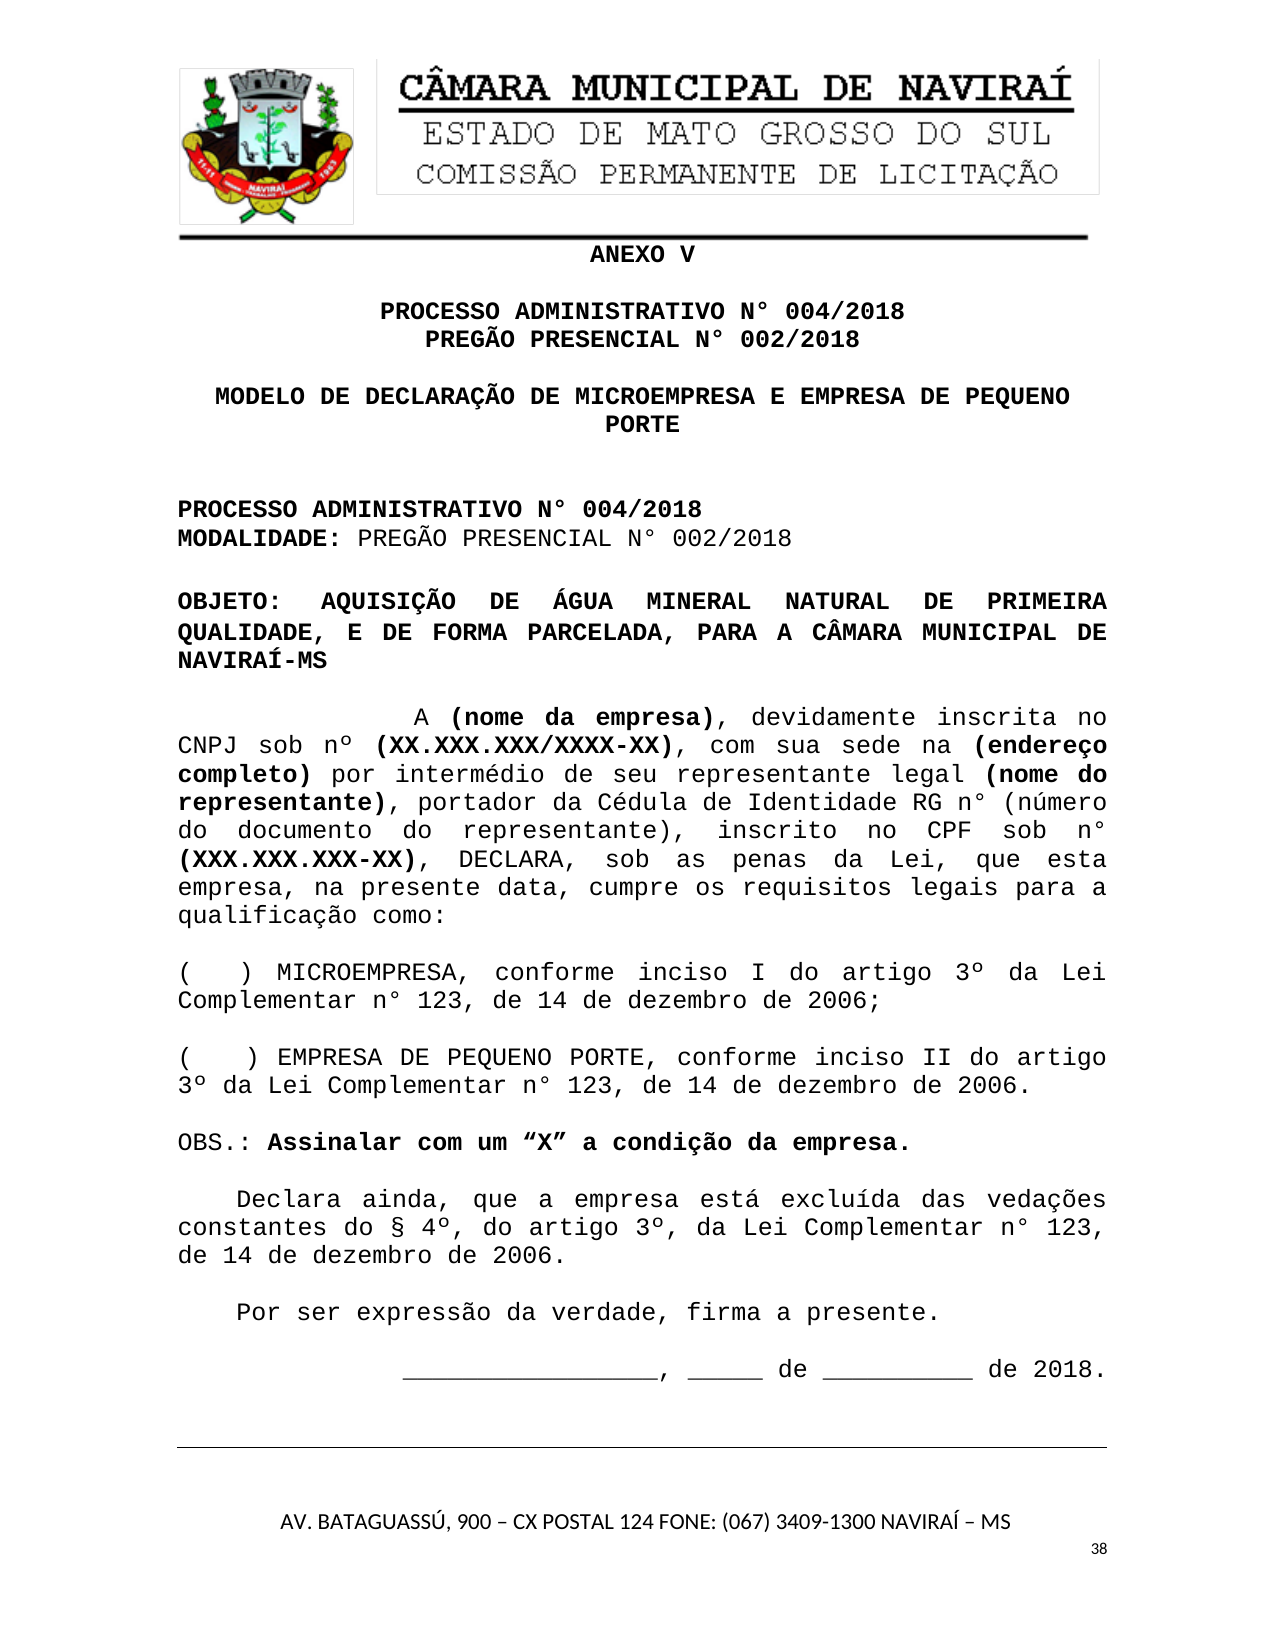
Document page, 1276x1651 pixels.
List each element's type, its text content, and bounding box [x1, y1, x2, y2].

text PROCESSO ADMINISTRATIVO N° 004/2018 [177, 497, 1107, 525]
text Por ser expressão da verdade, firma a presente. [177, 1300, 1107, 1328]
text MODALIDADE: PREGÃO PRESENCIAL N° 002/2018 [177, 525, 1107, 553]
text A (nome da empresa), devidamente inscrita no CNPJ sob nº (XX.XXX.XXX/XXXX-XX), com sua sede na (endereço completo) por intermédio de seu representante legal (nome do representante), portador da Cédula de Identidade RG n° (número do documento do representante), inscrito no CPF sob n° (XXX.XXX.XXX-XX), DECLARA, sob as penas da Lei, que esta empresa, na presente data, cumpre os requisitos legais para a qualificação como: [177, 705, 1107, 931]
text ( ) MICROEMPRESA, conforme inciso I do artigo 3º da Lei Complementar n° 123, de 14 de dezembro de 2006; [177, 960, 1107, 1016]
text OBJETO: AQUISIÇÃO DE ÁGUA MINERAL NATURAL DE PRIMEIRA QUALIDADE, E DE FORMA PARCELADA, PARA A CÂMARA MUNICIPAL DE NAVIRAÍ-MS [177, 582, 1107, 676]
text PROCESSO ADMINISTRATIVO N° 004/2018 [177, 298, 1107, 327]
text Declara ainda, que a empresa está excluída das vedações constantes do § 4º, do artigo 3º, da Lei Complementar n° 123, de 14 de dezembro de 2006. [177, 1186, 1107, 1271]
text MODELO DE DECLARAÇÃO DE MICROEMPRESA E EMPRESA DE PEQUENO PORTE [177, 383, 1107, 440]
text ANEXO V [177, 242, 1107, 270]
text _________________, _____ de __________ de 2018. [177, 1356, 1107, 1385]
text OBS.: Assinalar com um “X” a condição da empresa. [177, 1130, 1107, 1158]
text PREGÃO PRESENCIAL N° 002/2018 [177, 327, 1107, 355]
text ( ) EMPRESA DE PEQUENO PORTE, conforme inciso II do artigo 3º da Lei Complementar n° 123, de 14 de dezembro de 2006. [177, 1045, 1107, 1101]
